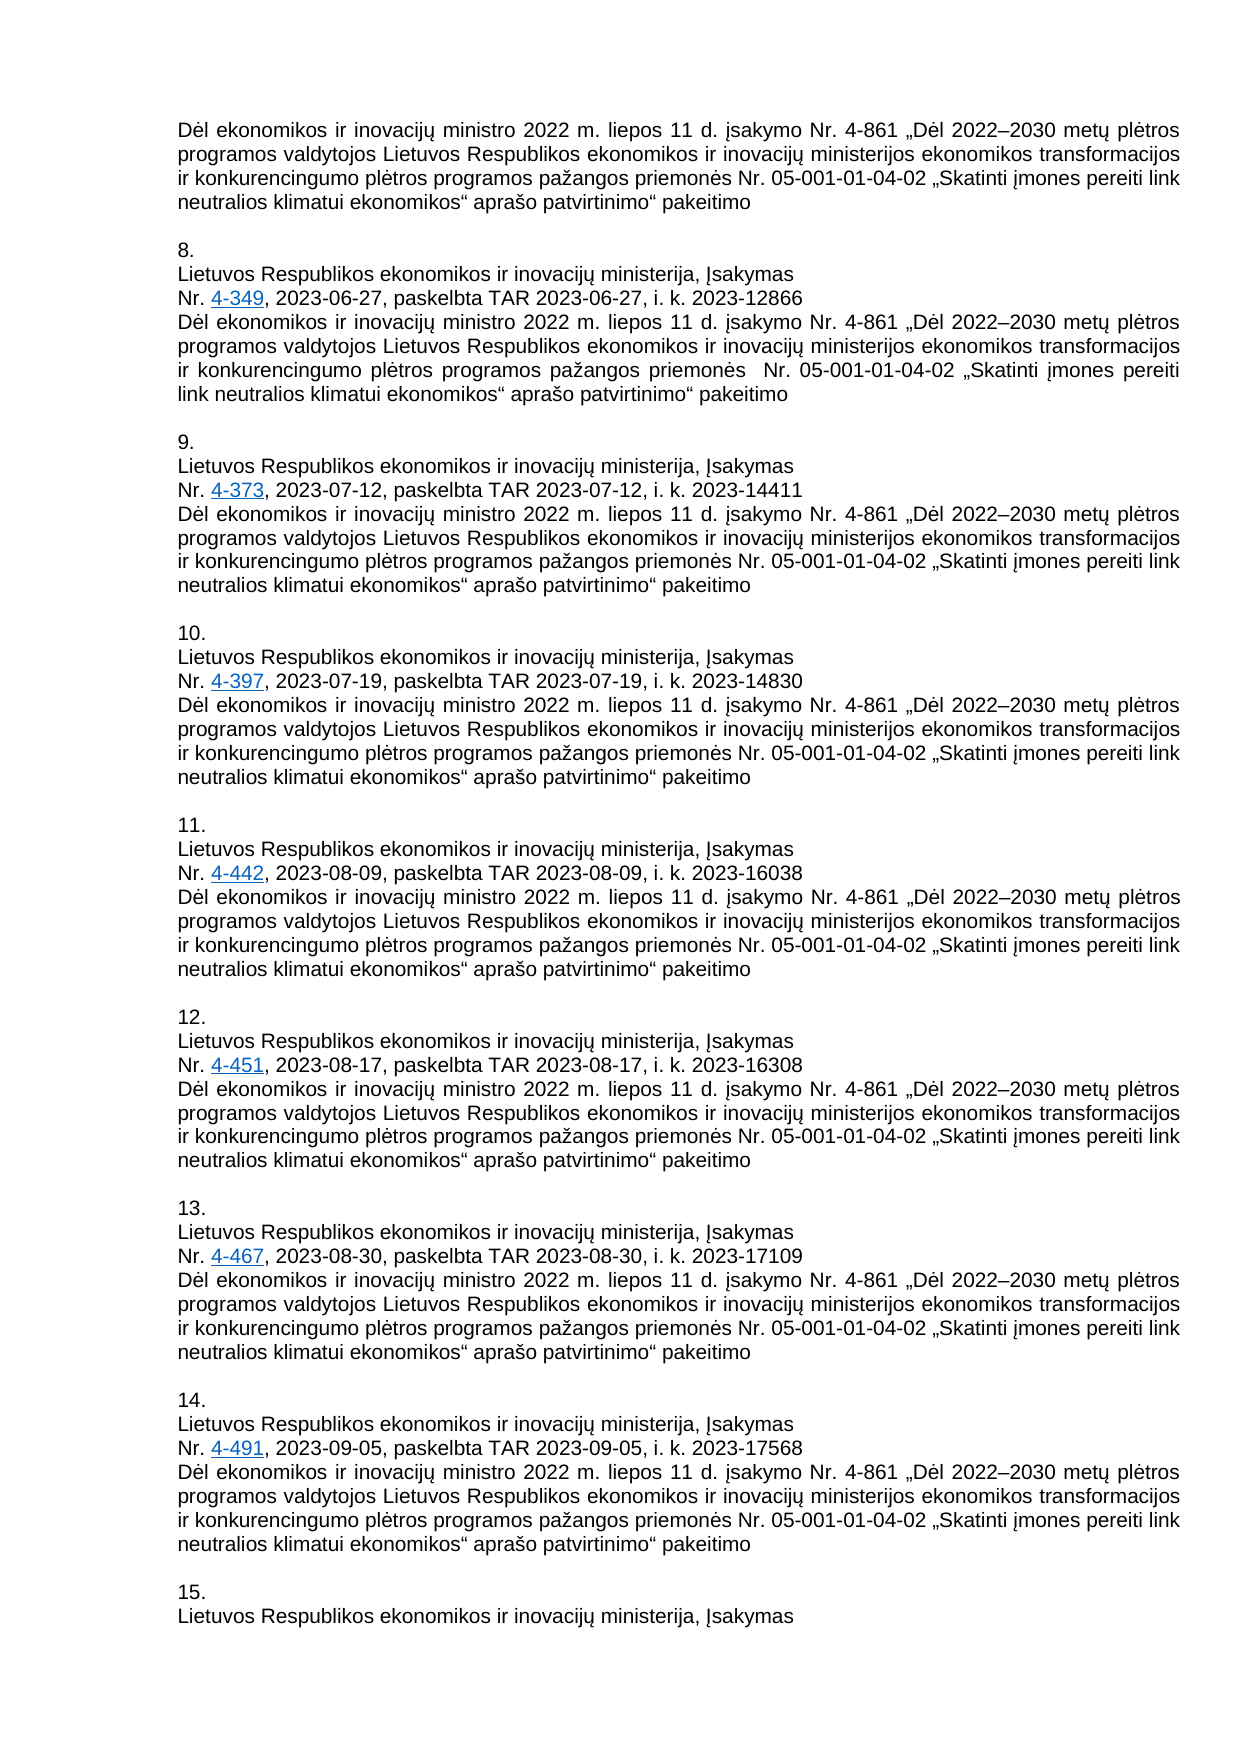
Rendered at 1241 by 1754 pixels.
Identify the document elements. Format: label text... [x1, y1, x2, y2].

text Dėl ekonomikos ir inovacijų ministro 2022 m. liepos 11 d. įsakymo Nr. 4-861 „Dėl 2022–2030 metų plėtros programos valdytojos Lietuvos Respublikos ekonomikos ir inovacijų ministerijos ekonomikos transformacijos ir konkurencingumo plėtros programos pažangos priemonės Nr. 05-001-01-04-02 „Skatinti įmones pereiti link neutralios klimatui ekonomikos“ aprašo patvirtinimo“ pakeitimo [177, 310, 1181, 406]
text Dėl ekonomikos ir inovacijų ministro 2022 m. liepos 11 d. įsakymo Nr. 4-861 „Dėl 2022–2030 metų plėtros programos valdytojos Lietuvos Respublikos ekonomikos ir inovacijų ministerijos ekonomikos transformacijos ir konkurencingumo plėtros programos pažangos priemonės Nr. 05-001-01-04-02 „Skatinti įmones pereiti link neutralios klimatui ekonomikos“ aprašo patvirtinimo“ pakeitimo [177, 885, 1181, 981]
text Lietuvos Respublikos ekonomikos ir inovacijų ministerija, Įsakymas [177, 453, 1181, 477]
text 13. [177, 1196, 1181, 1220]
text Lietuvos Respublikos ekonomikos ir inovacijų ministerija, Įsakymas [177, 262, 1181, 286]
text Nr. 4-467, 2023-08-30, paskelbta TAR 2023-08-30, i. k. 2023-17109 [177, 1244, 1181, 1268]
text 12. [177, 1004, 1181, 1028]
text Dėl ekonomikos ir inovacijų ministro 2022 m. liepos 11 d. įsakymo Nr. 4-861 „Dėl 2022–2030 metų plėtros programos valdytojos Lietuvos Respublikos ekonomikos ir inovacijų ministerijos ekonomikos transformacijos ir konkurencingumo plėtros programos pažangos priemonės Nr. 05-001-01-04-02 „Skatinti įmones pereiti link neutralios klimatui ekonomikos“ aprašo patvirtinimo“ pakeitimo [177, 1076, 1181, 1172]
text Dėl ekonomikos ir inovacijų ministro 2022 m. liepos 11 d. įsakymo Nr. 4-861 „Dėl 2022–2030 metų plėtros programos valdytojos Lietuvos Respublikos ekonomikos ir inovacijų ministerijos ekonomikos transformacijos ir konkurencingumo plėtros programos pažangos priemonės Nr. 05-001-01-04-02 „Skatinti įmones pereiti link neutralios klimatui ekonomikos“ aprašo patvirtinimo“ pakeitimo [177, 1268, 1181, 1364]
text Dėl ekonomikos ir inovacijų ministro 2022 m. liepos 11 d. įsakymo Nr. 4-861 „Dėl 2022–2030 metų plėtros programos valdytojos Lietuvos Respublikos ekonomikos ir inovacijų ministerijos ekonomikos transformacijos ir konkurencingumo plėtros programos pažangos priemonės Nr. 05-001-01-04-02 „Skatinti įmones pereiti link neutralios klimatui ekonomikos“ aprašo patvirtinimo“ pakeitimo [177, 501, 1181, 597]
text 9. [177, 429, 1181, 453]
text Lietuvos Respublikos ekonomikos ir inovacijų ministerija, Įsakymas [177, 1412, 1181, 1436]
text Lietuvos Respublikos ekonomikos ir inovacijų ministerija, Įsakymas [177, 1028, 1181, 1052]
text 15. [177, 1579, 1181, 1603]
text 10. [177, 621, 1181, 645]
text 8. [177, 238, 1181, 262]
text Dėl ekonomikos ir inovacijų ministro 2022 m. liepos 11 d. įsakymo Nr. 4-861 „Dėl 2022–2030 metų plėtros programos valdytojos Lietuvos Respublikos ekonomikos ir inovacijų ministerijos ekonomikos transformacijos ir konkurencingumo plėtros programos pažangos priemonės Nr. 05-001-01-04-02 „Skatinti įmones pereiti link neutralios klimatui ekonomikos“ aprašo patvirtinimo“ pakeitimo [177, 118, 1181, 214]
text Lietuvos Respublikos ekonomikos ir inovacijų ministerija, Įsakymas [177, 837, 1181, 861]
text Lietuvos Respublikos ekonomikos ir inovacijų ministerija, Įsakymas [177, 1220, 1181, 1244]
text Nr. 4-442, 2023-08-09, paskelbta TAR 2023-08-09, i. k. 2023-16038 [177, 861, 1181, 885]
text 11. [177, 813, 1181, 837]
text 14. [177, 1388, 1181, 1412]
text Nr. 4-451, 2023-08-17, paskelbta TAR 2023-08-17, i. k. 2023-16308 [177, 1052, 1181, 1076]
text Nr. 4-491, 2023-09-05, paskelbta TAR 2023-09-05, i. k. 2023-17568 [177, 1436, 1181, 1460]
text Lietuvos Respublikos ekonomikos ir inovacijų ministerija, Įsakymas [177, 1603, 1181, 1627]
text Lietuvos Respublikos ekonomikos ir inovacijų ministerija, Įsakymas [177, 645, 1181, 669]
text Dėl ekonomikos ir inovacijų ministro 2022 m. liepos 11 d. įsakymo Nr. 4-861 „Dėl 2022–2030 metų plėtros programos valdytojos Lietuvos Respublikos ekonomikos ir inovacijų ministerijos ekonomikos transformacijos ir konkurencingumo plėtros programos pažangos priemonės Nr. 05-001-01-04-02 „Skatinti įmones pereiti link neutralios klimatui ekonomikos“ aprašo patvirtinimo“ pakeitimo [177, 693, 1181, 789]
text Nr. 4-373, 2023-07-12, paskelbta TAR 2023-07-12, i. k. 2023-14411 [177, 477, 1181, 501]
text Dėl ekonomikos ir inovacijų ministro 2022 m. liepos 11 d. įsakymo Nr. 4-861 „Dėl 2022–2030 metų plėtros programos valdytojos Lietuvos Respublikos ekonomikos ir inovacijų ministerijos ekonomikos transformacijos ir konkurencingumo plėtros programos pažangos priemonės Nr. 05-001-01-04-02 „Skatinti įmones pereiti link neutralios klimatui ekonomikos“ aprašo patvirtinimo“ pakeitimo [177, 1460, 1181, 1556]
text Nr. 4-349, 2023-06-27, paskelbta TAR 2023-06-27, i. k. 2023-12866 [177, 286, 1181, 310]
text Nr. 4-397, 2023-07-19, paskelbta TAR 2023-07-19, i. k. 2023-14830 [177, 669, 1181, 693]
